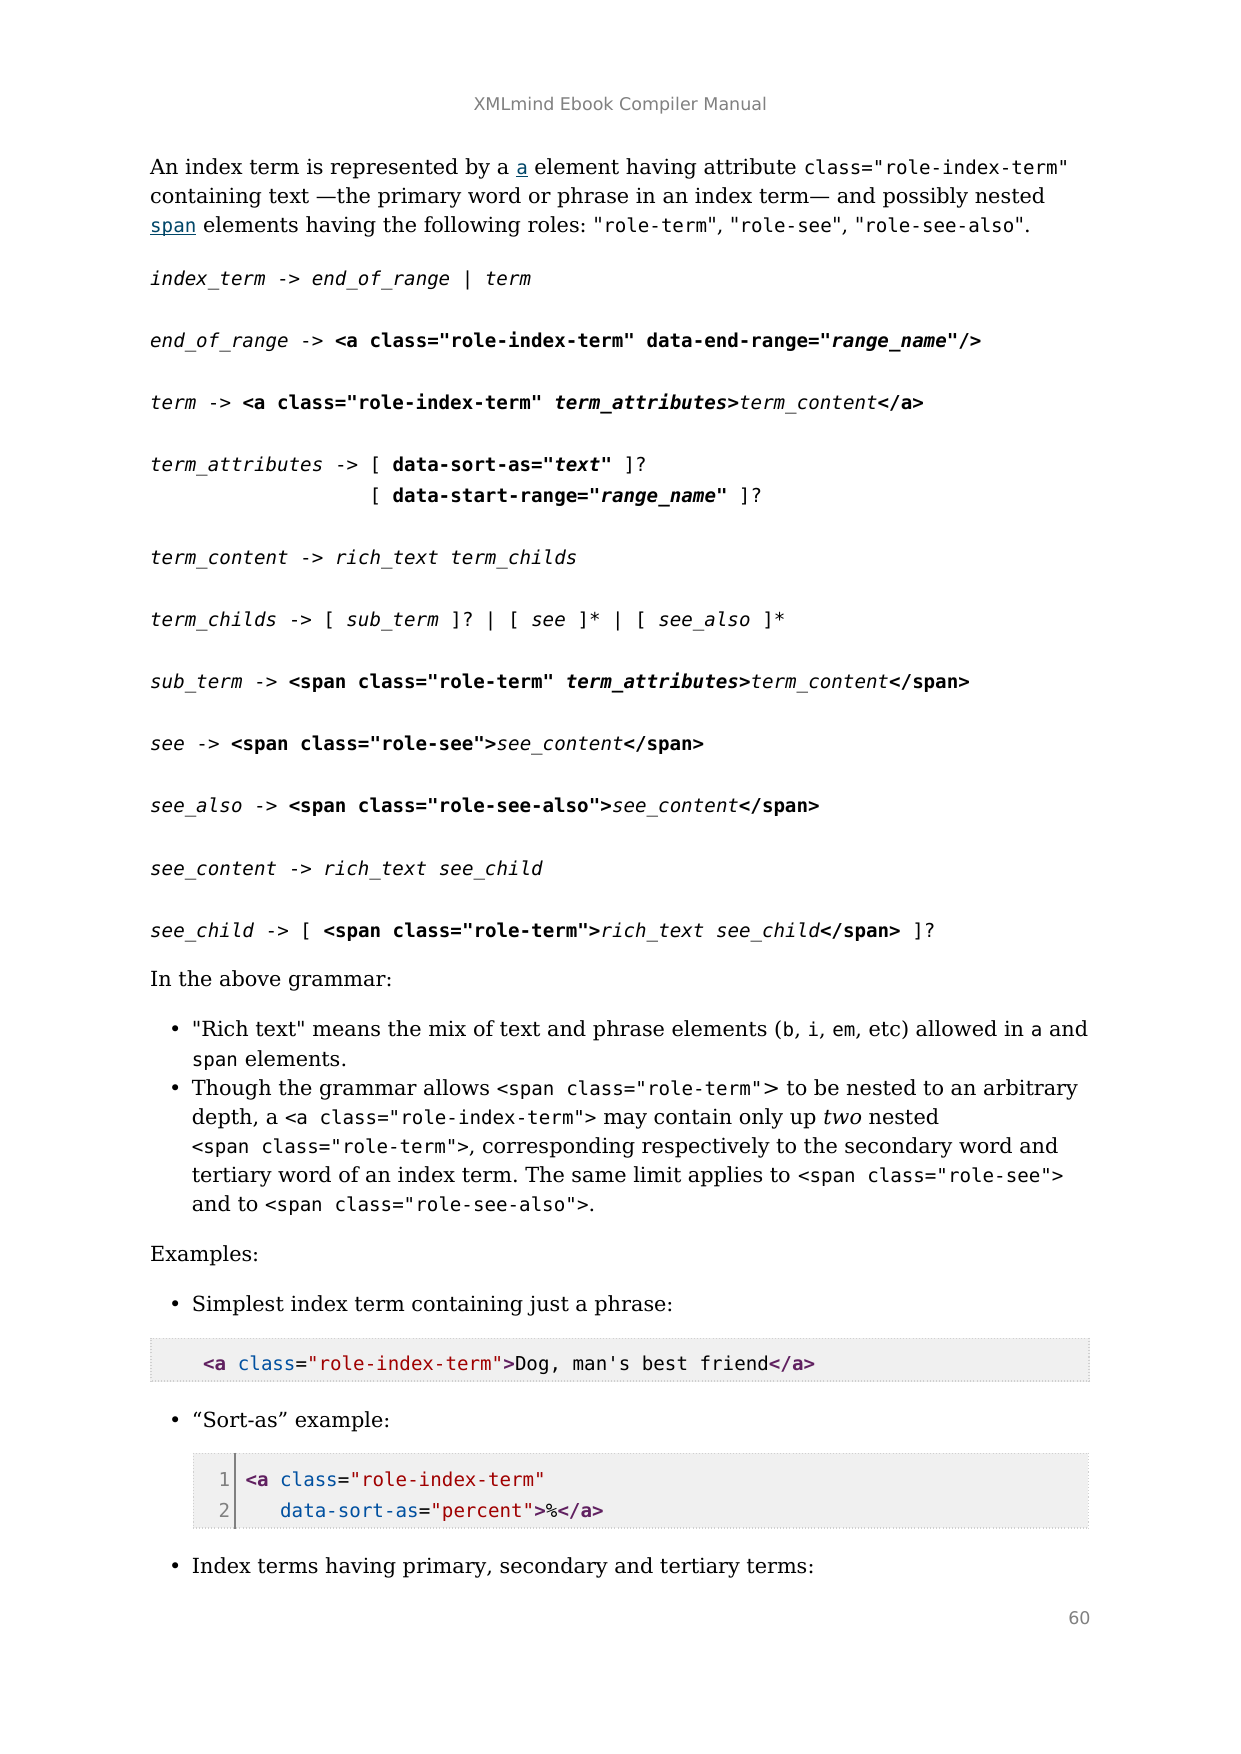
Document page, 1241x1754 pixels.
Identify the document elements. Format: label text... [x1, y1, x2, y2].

text An index term is represented by a a element having attribute class="role-index-term" containing text —the primary word or phrase in an index term— and possibly nested span elements having the following roles: "role-term", "role-see", "role-see-also". [150, 150, 1090, 237]
table_header <a class="role-index-term" data-sort-as="percent">%</a> [236, 1453, 1088, 1527]
list Though the grammar allows <span class="role-term"> to be nested to an arbitrary depth, a <a class="role-index-term"> may contain only up two nested <span class="role-term">, corresponding respectively to the secondary word and tertiary word of an index term. The same limit applies to <span class="role-see"> and to <span class="role-see-also">. [150, 1071, 1090, 1217]
list <a class="role-index-term">Dog, man's best friend</a> [150, 1338, 1090, 1382]
list Simplest index term containing just a phrase: [150, 1287, 1090, 1317]
list “Sort-as” example: [150, 1403, 1090, 1432]
list Index terms having primary, secondary and tertiary terms: [150, 1549, 1090, 1578]
text Examples: [150, 1237, 1090, 1267]
list "Rich text" means the mix of text and phrase elements (b, i, em, etc) allowed in a and span elements. [150, 1012, 1090, 1071]
text index_term -> end_of_range | term end_of_range -> <a class="role-index-term" data-end-range="range_name"/> term -> <a class="role-index-term" term_attributes>term_content</a> term_attributes -> [ data-sort-as="text" ]? [ data-start-range="range_name" ]? term_content -> rich_text term_childs term_childs -> [ sub_term ]? | [ see ]* | [ see_also ]* sub_term -> <span class="role-term" term_attributes>term_content</span> see -> <span class="role-see">see_content</span> see_also -> <span class="role-see-also">see_content</span> see_content -> rich_text see_child see_child -> [ <span class="role-term">rich_text see_child</span> ]? [150, 258, 1090, 941]
table_header 1 2 [193, 1453, 234, 1527]
text In the above grammar: [150, 962, 1090, 992]
